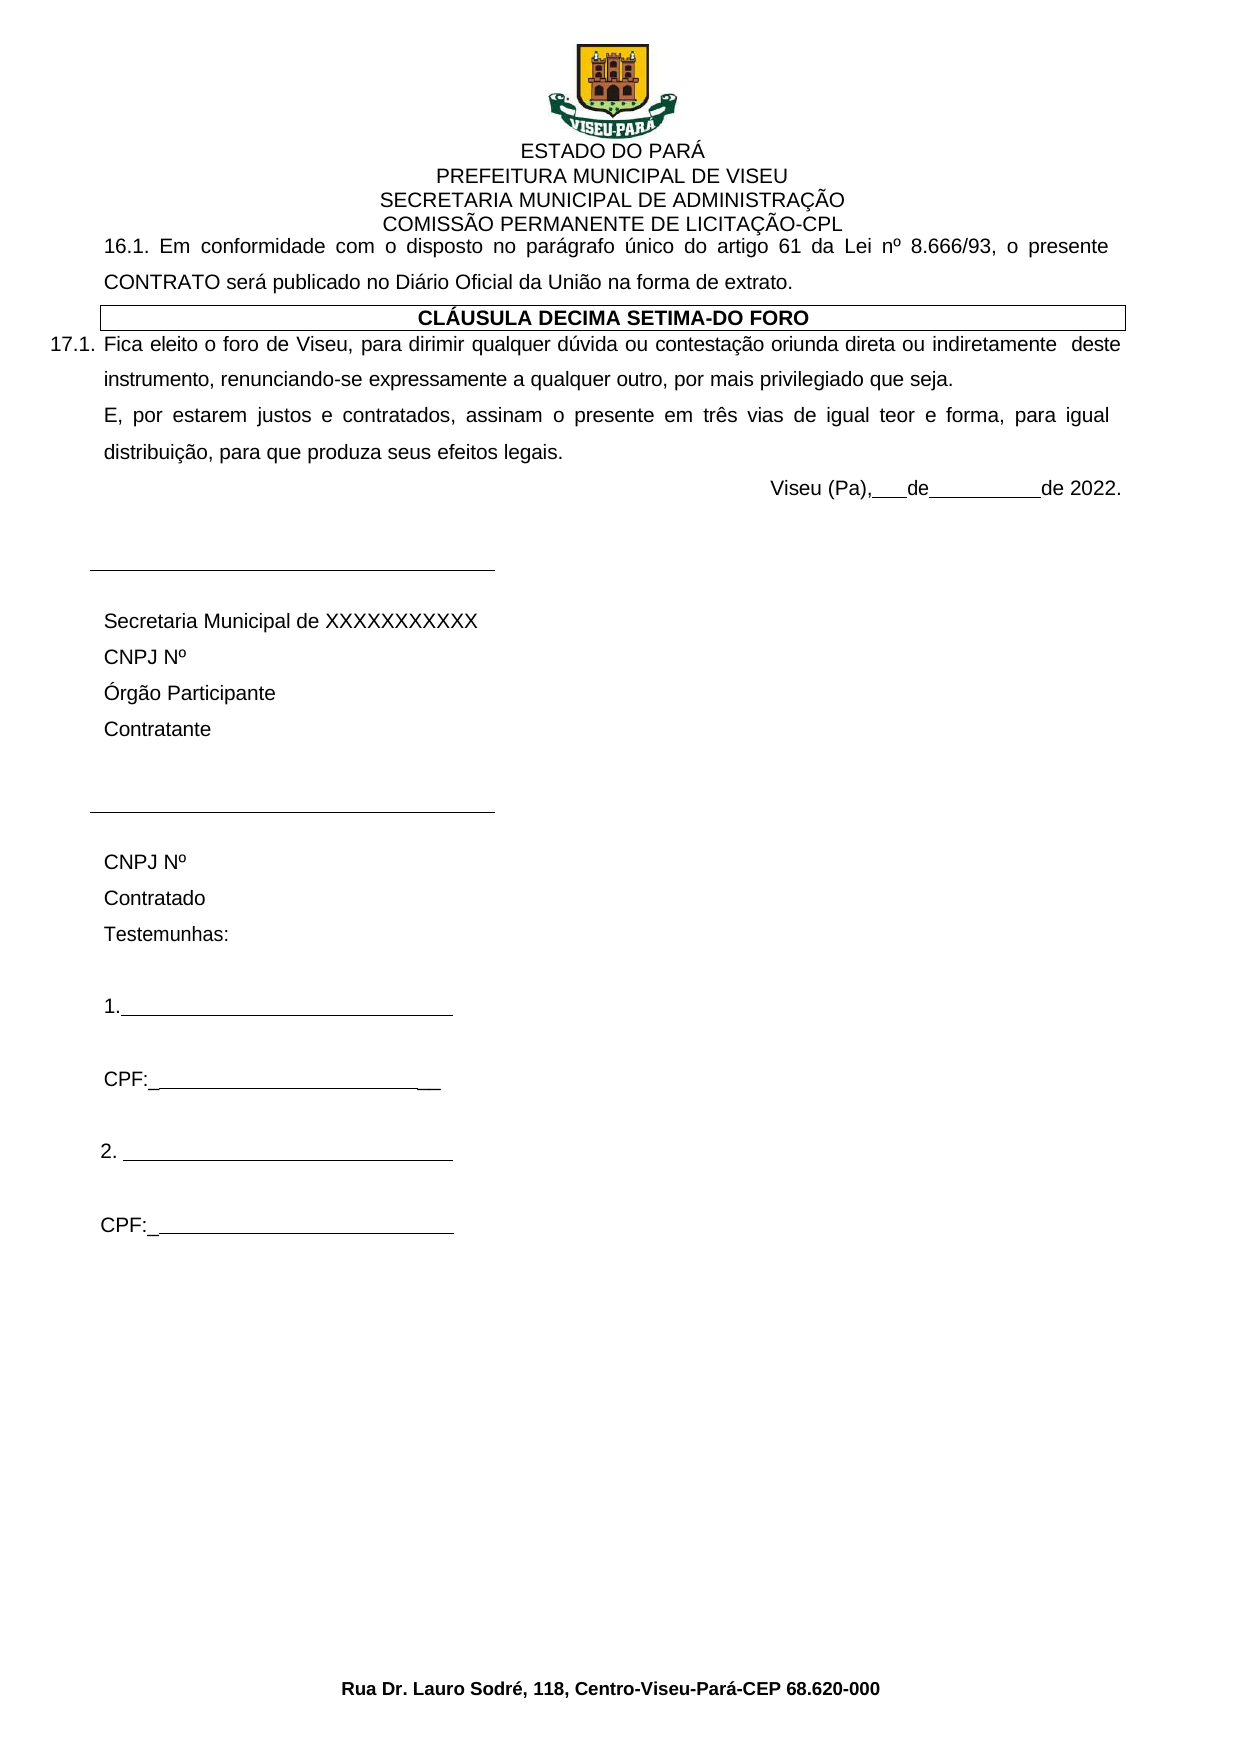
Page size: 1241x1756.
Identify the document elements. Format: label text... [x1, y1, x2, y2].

list Fica eleito o foro de Viseu, para dirimir qualquer dúvida ou contestação oriunda direta ou indiretamente deste instrumento, renunciando-se expressamente a qualquer outro, por mais privilegiado que seja. [89, 331, 1123, 391]
text CPF:_ [100, 1212, 1138, 1237]
text CNPJ Nº [103, 850, 1138, 874]
text 1. [103, 994, 1138, 1018]
text CLÁUSULA DECIMA SETIMA-DO FORO [418, 306, 1125, 329]
text 16.1. Em conformidade com o disposto no parágrafo único do artigo 61 da Lei nº 8.666/93, o presente CONTRATO será publicado no Diário Oficial da União na forma de extrato. [103, 234, 1123, 294]
text Contratado Testemunhas: [103, 886, 329, 946]
text E, por estarem justos e contratados, assinam o presente em três vias de igual teor e forma, para igual distribuição, para que produza seus efeitos legais. [103, 403, 1122, 463]
text CPF:_ __ 2. [100, 1067, 454, 1163]
text Secretaria Municipal de XXXXXXXXXXX CNPJ Nº [103, 609, 526, 669]
text Órgão Participante Contratante [103, 681, 380, 741]
text Viseu (Pa), de de 2022. [770, 476, 1138, 500]
